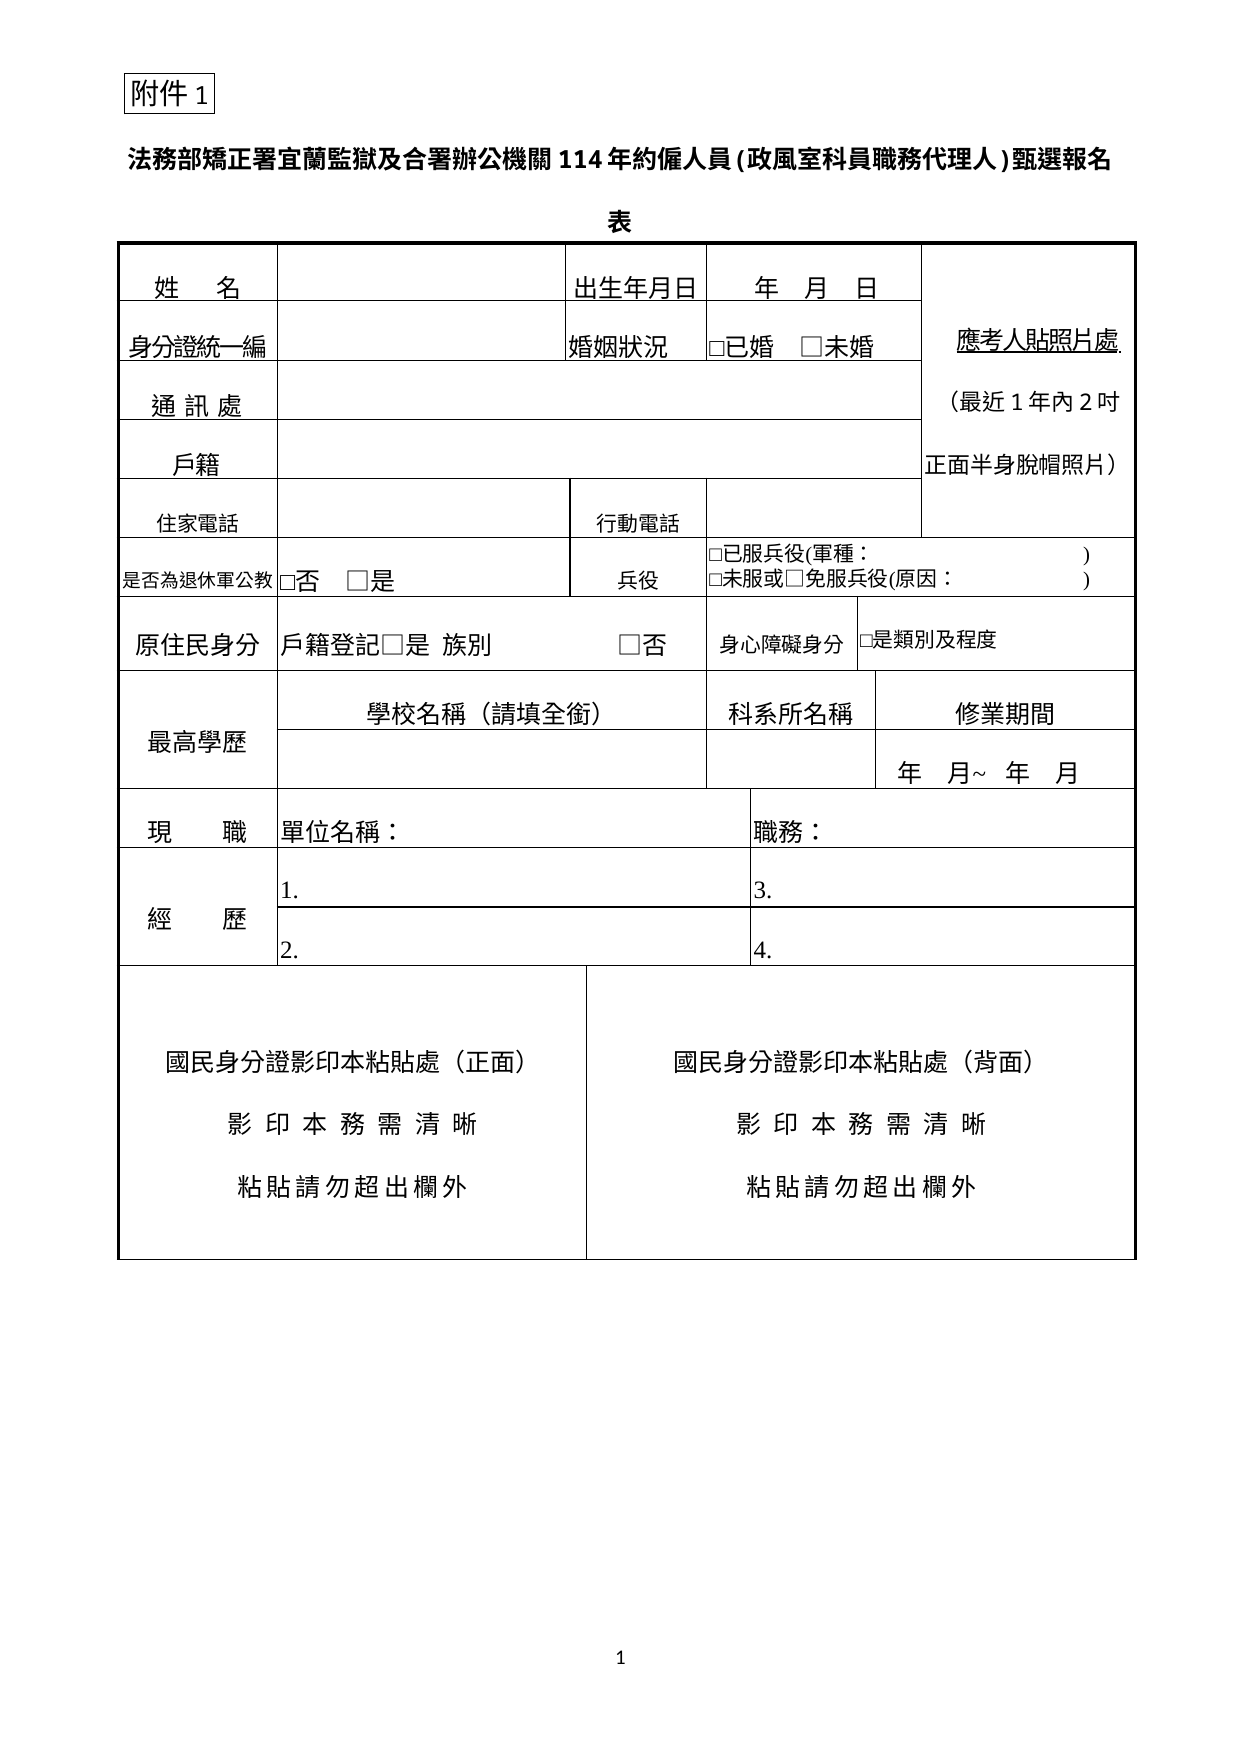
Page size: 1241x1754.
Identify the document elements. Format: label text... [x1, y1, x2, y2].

table_cell 身分證統一編號 [120, 301, 277, 359]
table_cell [278, 730, 706, 788]
table_cell [278, 479, 569, 537]
table_cell 國民身分證影印本粘貼處（背面） 影 印 本 務 需 清 晰 粘貼請勿超出欄外 [587, 966, 1134, 1258]
table_cell 行動電話 [571, 479, 706, 537]
table_cell □已婚 □未婚 [707, 301, 921, 359]
table_cell [278, 361, 921, 418]
table_cell 修業期間 [876, 671, 1134, 729]
table_header 應考人貼照片處 （最近1年內2吋 正面半身脫帽照片） [922, 245, 1134, 537]
table_cell 單位名稱： [278, 789, 750, 847]
table_cell 3. [751, 848, 1134, 906]
table_cell 兵役 [571, 538, 706, 596]
table_cell 2. [278, 908, 750, 965]
table_cell 原住民身分 [120, 597, 277, 670]
table_header 出生年月日 [566, 245, 706, 300]
table_cell [278, 420, 921, 478]
table_cell 最高學歷 [120, 671, 277, 788]
table_cell 戶籍 [120, 420, 277, 478]
text 法務部矯正署宜蘭監獄及合署辦公機關114年約僱人員(政風室科員職務代理人)甄選報名表 [118, 116, 1122, 241]
table_cell [278, 301, 565, 359]
table_cell 年 月~ 年 月 [876, 730, 1134, 788]
table_cell 4. [751, 908, 1134, 965]
table_header 姓 名 [120, 245, 277, 300]
table_cell 職務： [751, 789, 1134, 847]
table_header 年 月 日 [707, 245, 921, 300]
table_cell 1. [278, 848, 750, 906]
table_cell [707, 730, 875, 788]
table_cell [707, 479, 921, 537]
table_cell 住家電話 [120, 479, 277, 537]
table_cell □已服兵役(軍種： ) □未服或□免服兵役(原因： ) [707, 538, 1134, 596]
table_cell □否 □是 [278, 538, 569, 596]
table_cell □是類別及程度 □否 [858, 597, 1134, 670]
table_cell 身心障礙身分 [707, 597, 857, 670]
text 附件1 [125, 74, 214, 112]
table_cell 經 歷 [120, 848, 277, 965]
table_cell 戶籍登記□是 族別 □否 [278, 597, 706, 670]
table_cell 國民身分證影印本粘貼處（正面） 影 印 本 務 需 清 晰 粘貼請勿超出欄外 [120, 966, 586, 1258]
table_cell 學校名稱（請填全銜） [278, 671, 706, 729]
table_cell 現 職 [120, 789, 277, 847]
table_cell 是否為退休軍公教支領月退休金人員 [120, 538, 277, 596]
table_header [278, 245, 565, 300]
table_cell 科系所名稱 [707, 671, 875, 729]
table_cell 婚姻狀況 [566, 301, 706, 359]
table_cell 通 訊 處 [120, 361, 277, 418]
